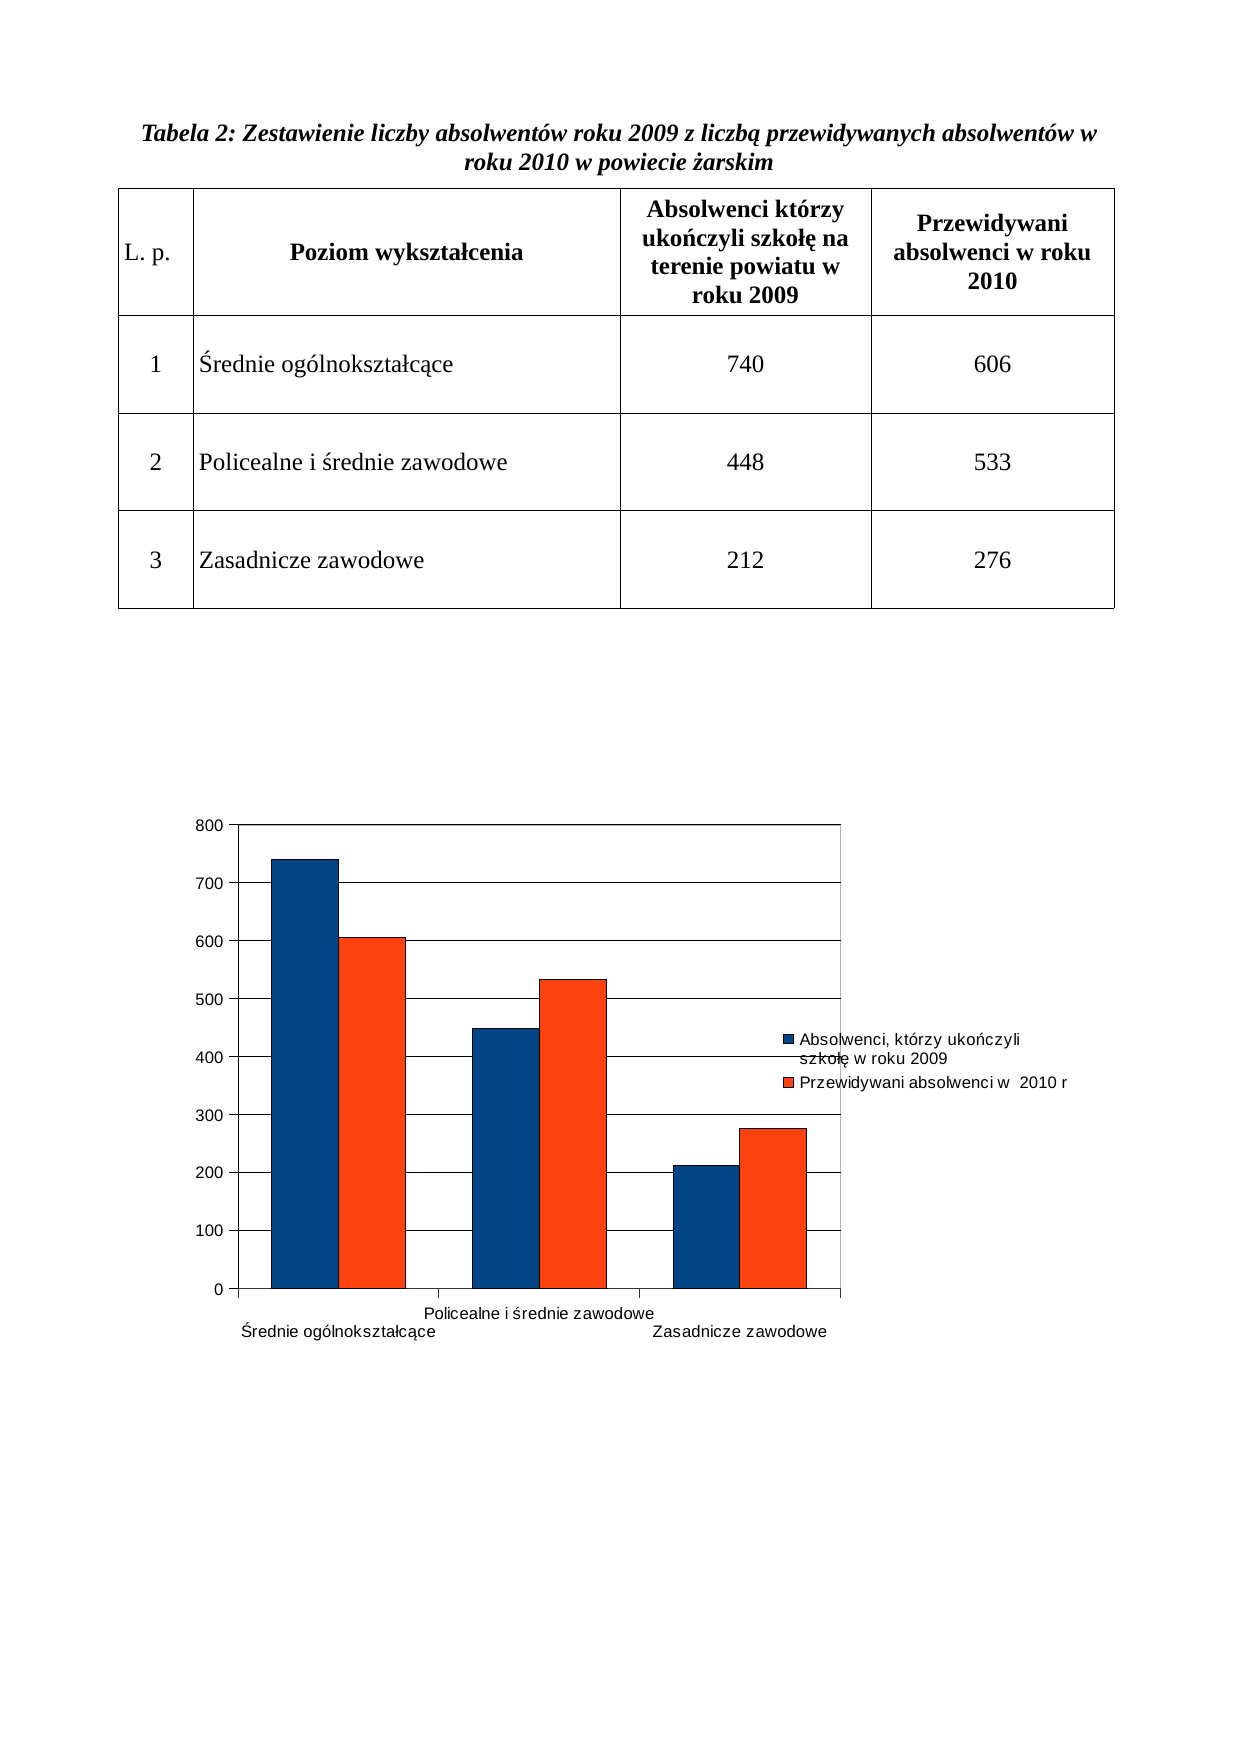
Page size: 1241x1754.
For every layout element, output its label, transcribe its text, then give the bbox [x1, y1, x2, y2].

table_header Absolwenci którzy ukończyli szkołę na terenie powiatu w roku 2009 [621, 189, 871, 315]
table_header Poziom wykształcenia [194, 189, 620, 315]
table_cell 2 [119, 414, 193, 510]
table_cell 1 [119, 316, 193, 412]
table_cell 533 [872, 414, 1114, 510]
table_cell 448 [621, 414, 871, 510]
table_header L. p. [119, 189, 193, 315]
table_cell Średnie ogólnokształcące [194, 316, 620, 412]
table_header Przewidywani absolwenci w roku 2010 [872, 189, 1114, 315]
table_cell 606 [872, 316, 1114, 412]
table_cell Zasadnicze zawodowe [194, 511, 620, 608]
text Tabela 2: Zestawienie liczby absolwentów roku 2009 z liczbą przewidywanych absolwentów w roku 2010 w powiecie żarskim [118, 118, 1122, 176]
table_cell 3 [119, 511, 193, 608]
table_cell 276 [872, 511, 1114, 608]
table_cell 212 [621, 511, 871, 608]
table_cell Policealne i średnie zawodowe [194, 414, 620, 510]
table_cell 740 [621, 316, 871, 412]
